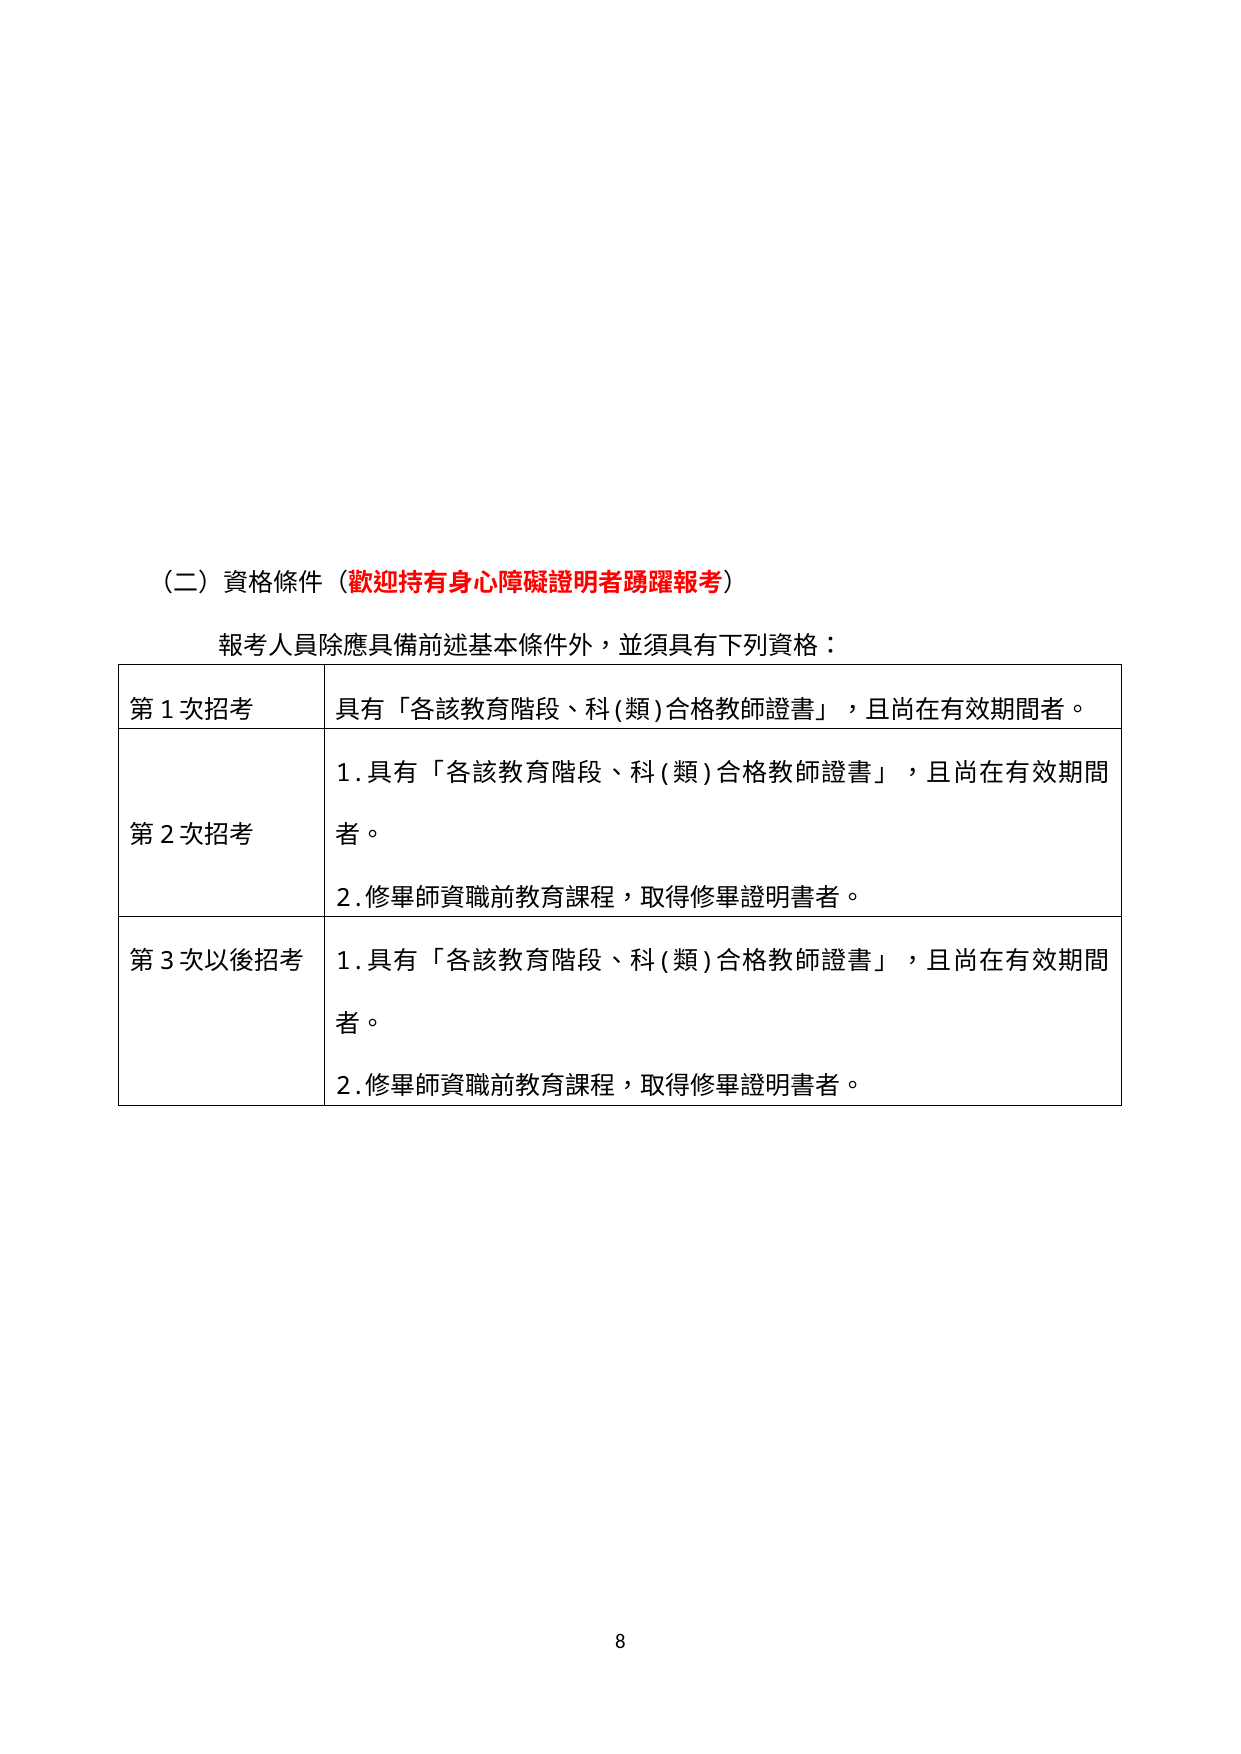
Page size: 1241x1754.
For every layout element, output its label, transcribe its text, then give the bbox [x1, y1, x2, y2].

table_cell 第2次招考 [119, 729, 324, 916]
table_header 具有「各該教育階段、科(類)合格教師證書」，且尚在有效期間者。 [325, 665, 1121, 728]
table_cell 1.具有「各該教育階段、科(類)合格教師證書」，且尚在有效期間者。 2.修畢師資職前教育課程，取得修畢證明書者。 [325, 917, 1121, 1105]
text （二）資格條件（歡迎持有身心障礙證明者踴躍報考） [118, 539, 1122, 602]
table_header 第1次招考 [119, 665, 324, 728]
text 報考人員除應具備前述基本條件外，並須具有下列資格： [118, 602, 1122, 664]
table_cell 第3次以後招考 [119, 917, 324, 1105]
table_cell 1.具有「各該教育階段、科(類)合格教師證書」，且尚在有效期間者。 2.修畢師資職前教育課程，取得修畢證明書者。 [325, 729, 1121, 916]
